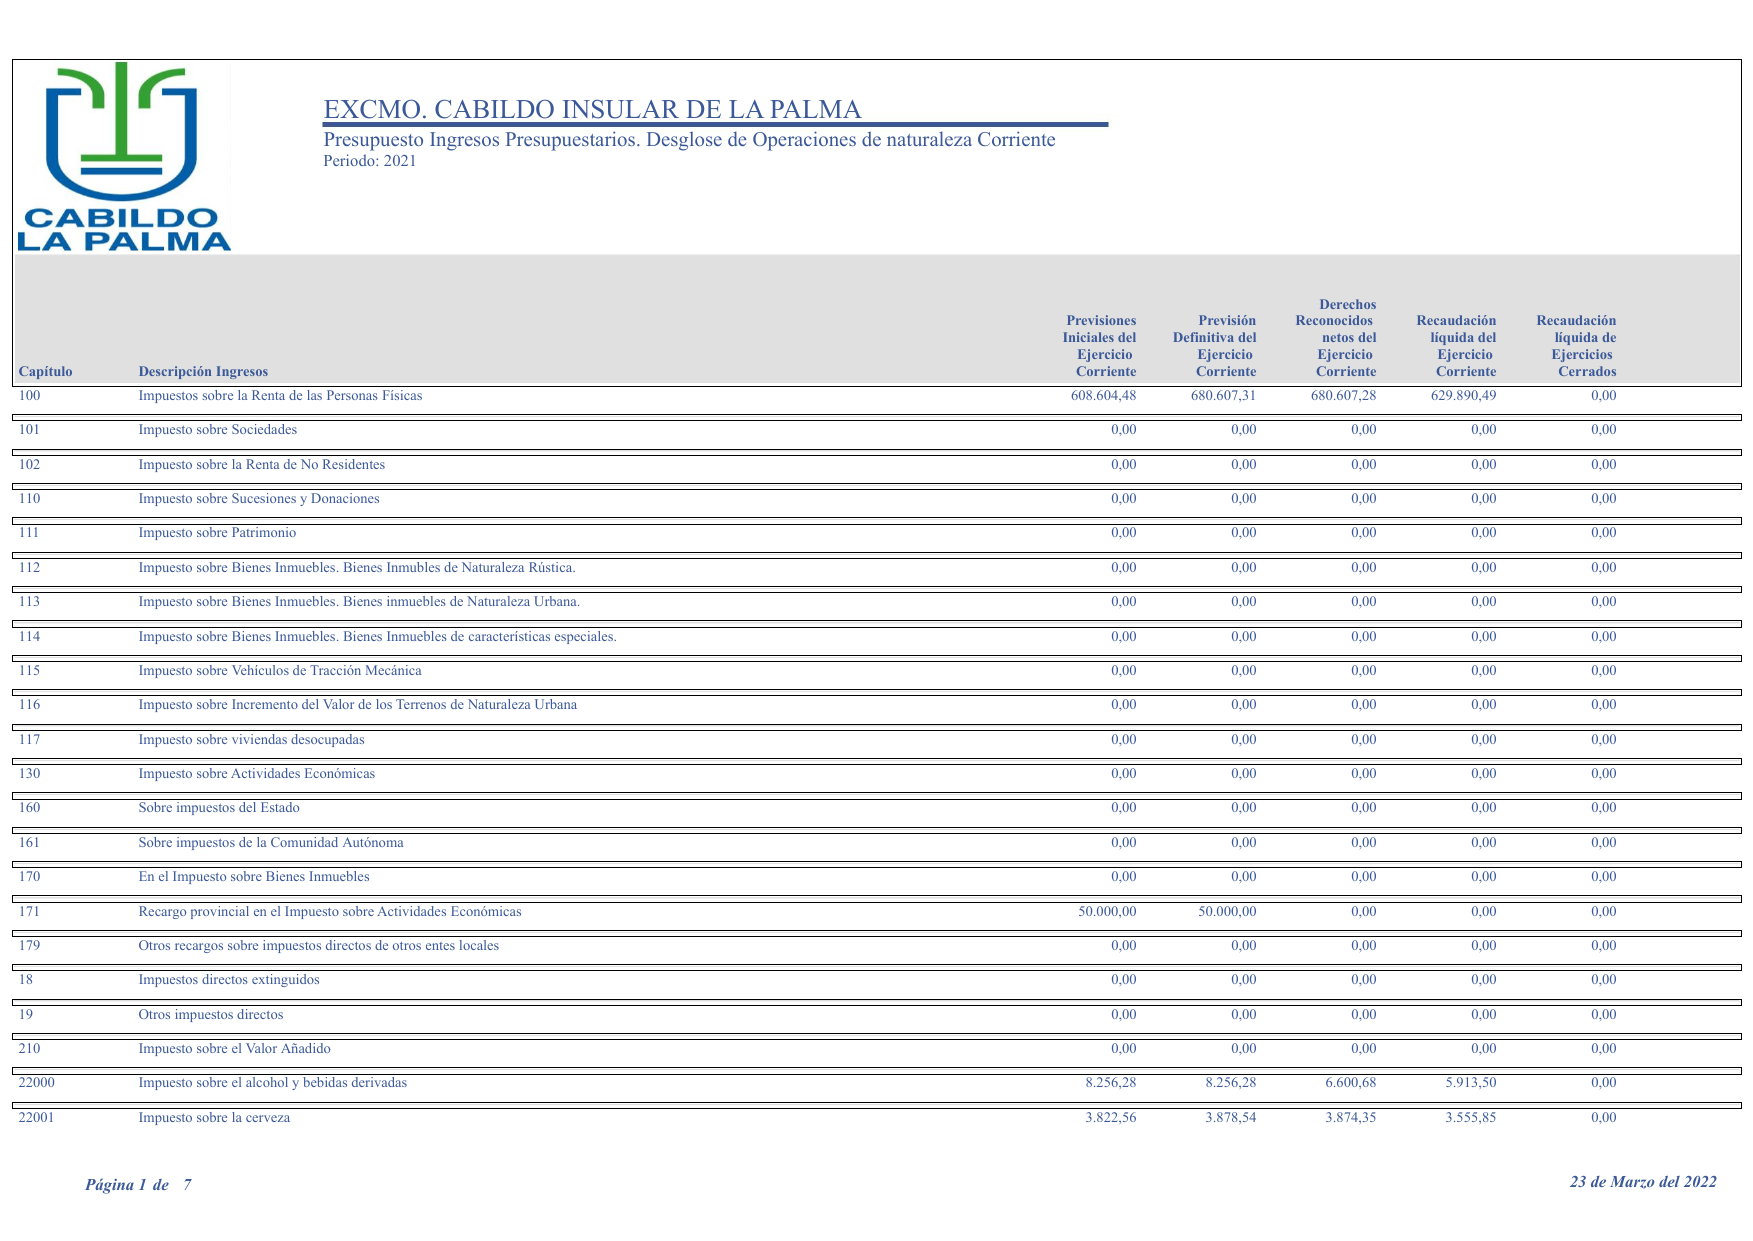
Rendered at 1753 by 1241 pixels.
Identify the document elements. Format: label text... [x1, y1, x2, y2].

text 01 [26, 422, 62, 438]
picture [13, 60, 1741, 386]
text Página 1 de [85, 1176, 182, 1194]
text Impuesto sobre el alcohol y bebidas derivadas [138, 1075, 432, 1091]
text 0,00 [1471, 1006, 1518, 1022]
text 0,00 [1111, 731, 1158, 747]
text 0,00 [1351, 456, 1398, 472]
text 13 [26, 594, 62, 610]
text 0,00 [1231, 628, 1278, 644]
text 0,00 [1231, 834, 1278, 851]
text 0,00 [1111, 594, 1158, 610]
text Impuesto sobre Sociedades [138, 422, 321, 438]
picture [13, 1068, 1741, 1074]
picture [13, 656, 1741, 661]
text Impuesto sobre Bienes Inmuebles. Bienes inmuebles de Naturaleza Urbana. [138, 594, 642, 610]
text Iniciales del [1062, 330, 1158, 346]
text 3.874,35 [1325, 1109, 1398, 1126]
text 0,00 [1591, 1041, 1638, 1057]
text 8.256,28 [1205, 1075, 1278, 1091]
text Impuesto sobre viviendas desocupadas [138, 731, 642, 747]
picture [13, 587, 1741, 592]
text 1 [18, 697, 26, 713]
text 0,00 [1111, 937, 1158, 954]
text Impuesto sobre Bienes Inmuebles. Bienes Inmubles de Naturaleza Rústica. [138, 559, 642, 576]
text 0,00 [1351, 731, 1398, 747]
text Ejercicio [1437, 346, 1518, 363]
text 0,00 [1471, 972, 1518, 988]
text líquida de [1554, 330, 1638, 346]
text Impuesto sobre Patrimonio [138, 525, 320, 541]
text 0,00 [1231, 491, 1278, 507]
text 0,00 [1351, 937, 1398, 954]
text 15 [26, 662, 62, 679]
text 0,00 [1591, 422, 1638, 438]
text 0,00 [1231, 594, 1278, 610]
text 0,00 [1591, 456, 1638, 472]
text 0,00 [1591, 1075, 1638, 1091]
text 0,00 [1471, 937, 1518, 954]
text 1 [18, 766, 26, 782]
picture [13, 415, 1741, 420]
text 629.890,49 [1431, 387, 1518, 404]
text 0,00 [1471, 559, 1518, 576]
text 0,00 [1351, 594, 1398, 610]
text 9 [26, 1006, 55, 1022]
text 0,00 [1111, 628, 1158, 644]
text 3.555,85 [1445, 1109, 1518, 1126]
text 1 [18, 491, 26, 507]
text 0,00 [1591, 559, 1638, 576]
text netos del [1322, 330, 1398, 346]
text 5.913,50 [1445, 1075, 1518, 1091]
text Ejercicio [1077, 346, 1158, 363]
picture [13, 518, 1741, 524]
text 0,00 [1591, 525, 1638, 541]
text Periodo: 2021 [323, 151, 442, 170]
text Recaudación [1416, 313, 1518, 329]
text Definitiva del [1173, 330, 1278, 346]
text En el Impuesto sobre Bienes Inmuebles [138, 869, 429, 885]
text 0,00 [1351, 972, 1398, 988]
text 02 [26, 456, 62, 472]
text 2001 [26, 1109, 77, 1126]
text Capítulo [18, 363, 94, 379]
text 0,00 [1471, 662, 1518, 679]
text Impuesto sobre Actividades Económicas [138, 766, 401, 782]
text Recaudación [1536, 313, 1638, 329]
text 0,00 [1231, 869, 1278, 885]
text 60 [26, 800, 62, 816]
text 0,00 [1111, 422, 1158, 438]
text 16 [26, 697, 62, 713]
text 1 [18, 456, 26, 472]
text 1 [18, 387, 26, 404]
text 0,00 [1471, 491, 1518, 507]
text 10 [26, 491, 62, 507]
text 0,00 [1471, 697, 1518, 713]
text 0,00 [1111, 1006, 1158, 1022]
text 0,00 [1471, 869, 1518, 885]
text 1 [18, 731, 26, 747]
text 0,00 [1591, 1006, 1638, 1022]
text 8.256,28 [1085, 1075, 1158, 1091]
text 7 [182, 1176, 216, 1194]
text Descripción Ingresos [138, 363, 290, 379]
text 0,00 [1111, 800, 1158, 816]
text 0,00 [1111, 559, 1158, 576]
picture [13, 1034, 1741, 1039]
text 0,00 [1471, 800, 1518, 816]
text 0,00 [1591, 903, 1638, 919]
text 0,00 [1351, 662, 1398, 679]
text 0,00 [1231, 525, 1278, 541]
text 0,00 [1591, 697, 1638, 713]
text 2 [18, 1109, 26, 1126]
text Corriente [1196, 363, 1278, 379]
text 0,00 [1591, 869, 1638, 885]
text 0,00 [1351, 766, 1398, 782]
text 79 [26, 937, 62, 954]
text 0,00 [1111, 972, 1158, 988]
text Impuestos directos extinguidos [138, 972, 548, 988]
text 0,00 [1351, 800, 1398, 816]
picture [13, 621, 1741, 627]
text Recargo provincial en el Impuesto sobre Actividades Económicas [138, 903, 548, 919]
text 3.822,56 [1085, 1109, 1158, 1126]
text Previsión [1198, 313, 1278, 329]
picture [13, 1103, 1741, 1108]
text 0,00 [1231, 697, 1278, 713]
text 0,00 [1231, 456, 1278, 472]
text 14 [26, 628, 62, 644]
text 50.000,00 [1078, 903, 1158, 919]
text 8 [26, 972, 62, 988]
text Impuesto sobre Vehículos de Tracción Mecánica [138, 662, 642, 679]
text Impuestos sobre la Renta de las Personas Físicas [138, 387, 447, 404]
text 0,00 [1471, 628, 1518, 644]
text 2000 [26, 1075, 77, 1091]
text Impuesto sobre Sucesiones y Donaciones [138, 491, 405, 507]
text Ejercicio [1317, 346, 1398, 363]
text Impuesto sobre la cerveza [138, 1109, 432, 1126]
text Sobre impuestos del Estado [138, 800, 324, 816]
text 0,00 [1111, 491, 1158, 507]
text 1 [18, 559, 26, 576]
text 0,00 [1591, 800, 1638, 816]
picture [13, 862, 1741, 867]
text 0,00 [1111, 834, 1158, 851]
text 0,00 [1351, 525, 1398, 541]
text 1 [18, 972, 26, 988]
text 1 [18, 800, 26, 816]
text 0,00 [1591, 766, 1638, 782]
text 1 [18, 937, 26, 954]
text 1 [18, 1006, 26, 1022]
text Corriente [1436, 363, 1518, 379]
picture [13, 965, 1741, 970]
text Corriente [1316, 363, 1398, 379]
text Cerrados [1558, 363, 1638, 379]
text 1 [18, 903, 26, 919]
text Impuesto sobre Bienes Inmuebles. Bienes Inmuebles de características especiales. [138, 628, 642, 644]
text 0,00 [1111, 697, 1158, 713]
text Ejercicio [1197, 346, 1278, 363]
text 1 [18, 525, 26, 541]
text 1 [18, 834, 26, 851]
text 0,00 [1351, 834, 1398, 851]
text 680.607,28 [1311, 387, 1398, 404]
text 10 [26, 1041, 77, 1057]
text Derechos [1319, 296, 1398, 312]
text Impuesto sobre el Valor Añadido [138, 1041, 358, 1057]
picture [13, 759, 1741, 764]
text 0,00 [1591, 594, 1638, 610]
text 17 [26, 731, 62, 747]
text Impuesto sobre la Renta de No Residentes [138, 456, 410, 472]
text 0,00 [1111, 766, 1158, 782]
text 0,00 [1351, 903, 1398, 919]
text 0,00 [1591, 937, 1638, 954]
text 0,00 [1231, 662, 1278, 679]
text 0,00 [1231, 1006, 1278, 1022]
text líquida del [1430, 330, 1518, 346]
text 0,00 [1591, 834, 1638, 851]
text 70 [26, 869, 62, 885]
text Otros recargos sobre impuestos directos de otros entes locales [138, 937, 548, 954]
text 0,00 [1351, 628, 1398, 644]
text 0,00 [1471, 422, 1518, 438]
text 0,00 [1351, 491, 1398, 507]
text Previsiones [1066, 313, 1158, 329]
picture [13, 1000, 1741, 1005]
text 0,00 [1111, 1041, 1158, 1057]
text Impuesto sobre Incremento del Valor de los Terrenos de Naturaleza Urbana [138, 697, 642, 713]
text 1 [18, 662, 26, 679]
text 0,00 [1591, 387, 1638, 404]
text 0,00 [1351, 422, 1398, 438]
text 50.000,00 [1198, 903, 1278, 919]
text 0,00 [1591, 972, 1638, 988]
text 0,00 [1351, 1041, 1398, 1057]
text 0,00 [1471, 834, 1518, 851]
text 0,00 [1231, 1041, 1278, 1057]
text Ejercicios [1551, 346, 1638, 363]
text 1 [18, 422, 26, 438]
text 0,00 [1471, 903, 1518, 919]
text 0,00 [1111, 662, 1158, 679]
picture [13, 828, 1741, 833]
text Otros impuestos directos [138, 1006, 305, 1022]
text 0,00 [1471, 731, 1518, 747]
text 00 [26, 387, 62, 404]
picture [13, 931, 1741, 936]
text 0,00 [1231, 766, 1278, 782]
picture [13, 725, 1741, 730]
text 11 [26, 525, 62, 541]
text 1 [18, 869, 26, 885]
text 0,00 [1111, 525, 1158, 541]
text 2 [18, 1041, 26, 1057]
text 71 [26, 903, 62, 919]
text 0,00 [1231, 800, 1278, 816]
text 0,00 [1591, 628, 1638, 644]
text Presupuesto Ingresos Presupuestarios. Desglose de Operaciones de naturaleza Corriente [323, 128, 1081, 151]
text EXCMO. CABILDO INSULAR DE LA PALMA [323, 94, 1081, 124]
text 0,00 [1351, 697, 1398, 713]
text 0,00 [1471, 1041, 1518, 1057]
text 0,00 [1351, 559, 1398, 576]
text 0,00 [1351, 1006, 1398, 1022]
text 23 de Marzo del 2022 [1569, 1173, 1742, 1191]
text Reconocidos [1295, 313, 1398, 329]
text 0,00 [1111, 456, 1158, 472]
text 2 [18, 1075, 26, 1091]
picture [13, 484, 1741, 489]
text 0,00 [1351, 869, 1398, 885]
text 0,00 [1471, 766, 1518, 782]
text 0,00 [1591, 662, 1638, 679]
text 608.604,48 [1071, 387, 1158, 404]
text 6.600,68 [1325, 1075, 1398, 1091]
text 3.878,54 [1205, 1109, 1278, 1126]
picture [13, 553, 1741, 558]
picture [13, 450, 1741, 455]
text 0,00 [1231, 559, 1278, 576]
text Sobre impuestos de la Comunidad Autónoma [138, 834, 429, 851]
text 0,00 [1231, 422, 1278, 438]
picture [13, 793, 1741, 799]
text 0,00 [1111, 869, 1158, 885]
text 0,00 [1471, 594, 1518, 610]
text 0,00 [1231, 937, 1278, 954]
text 12 [26, 559, 62, 576]
picture [13, 690, 1741, 695]
text 30 [26, 766, 62, 782]
text 0,00 [1471, 525, 1518, 541]
text 0,00 [1591, 731, 1638, 747]
text 0,00 [1231, 972, 1278, 988]
text 0,00 [1591, 491, 1638, 507]
text 0,00 [1471, 456, 1518, 472]
text 0,00 [1231, 731, 1278, 747]
text 61 [26, 834, 62, 851]
text 1 [18, 628, 26, 644]
text 680.607,31 [1191, 387, 1278, 404]
text Corriente [1076, 363, 1158, 379]
picture [13, 896, 1741, 902]
text 0,00 [1591, 1109, 1638, 1126]
text 1 [18, 594, 26, 610]
